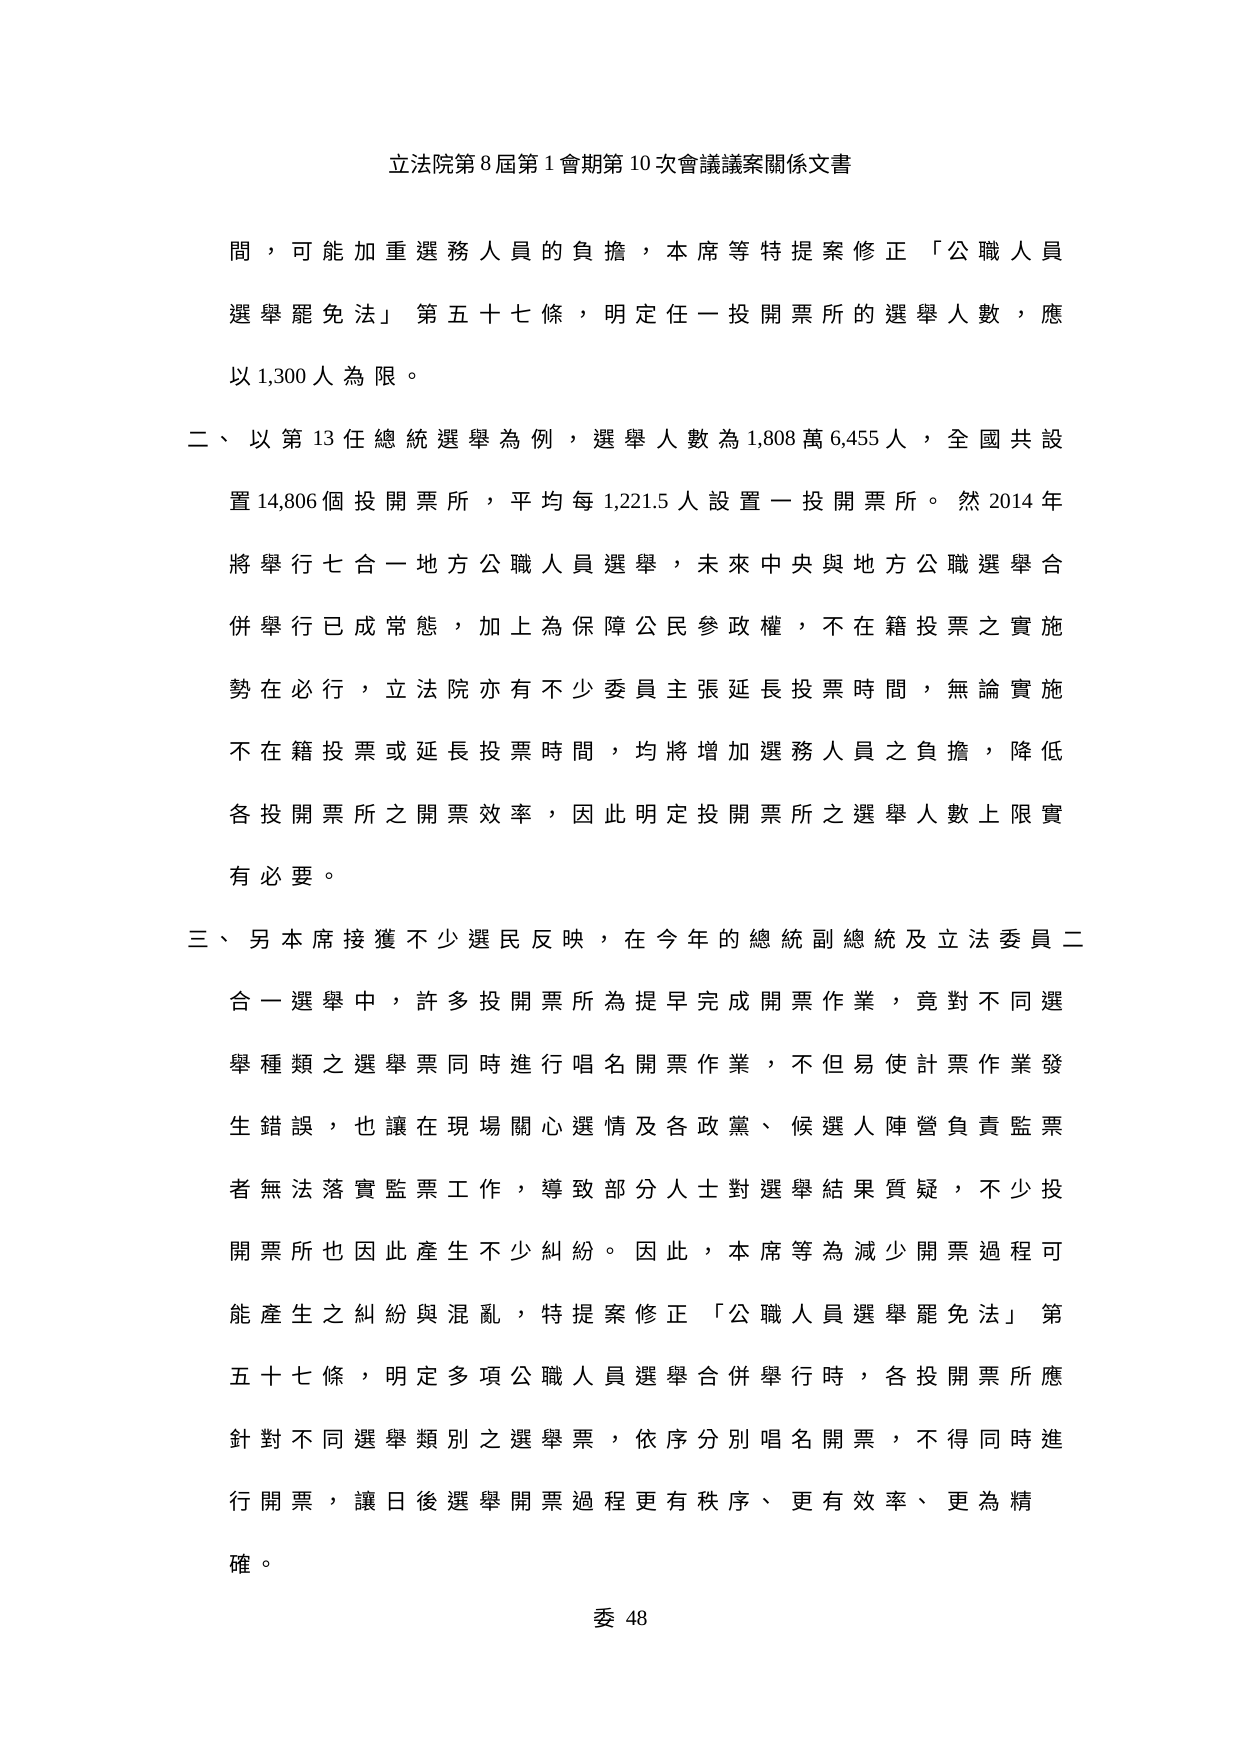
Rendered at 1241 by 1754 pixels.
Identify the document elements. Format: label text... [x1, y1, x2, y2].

text 二、以第13任總統選舉為例，選舉人數為1,808萬6,455人，全國共設置14,806個投開票所，平均每1,221.5人設置一投開票所。然2014年將舉行七合一地方公職人員選舉，未來中央與地方公職選舉合併舉行已成常態，加上為保障公民參政權，不在籍投票之實施勢在必行，立法院亦有不少委員主張延長投票時間，無論實施不在籍投票或延長投票時間，均將增加選務人員之負擔，降低各投開票所之開票效率，因此明定投開票所之選舉人數上限實有必要。 [173, 406, 1089, 906]
text 間，可能加重選務人員的負擔，本席等特提案修正「公職人員選舉罷免法」第五十七條，明定任一投開票所的選舉人數，應以1,300人為限。 [173, 219, 1089, 406]
text 三、另本席接獲不少選民反映，在今年的總統副總統及立法委員二合一選舉中，許多投開票所為提早完成開票作業，竟對不同選舉種類之選舉票同時進行唱名開票作業，不但易使計票作業發生錯誤，也讓在現場關心選情及各政黨、候選人陣營負責監票者無法落實監票工作，導致部分人士對選舉結果質疑，不少投開票所也因此產生不少糾紛。因此，本席等為減少開票過程可能產生之糾紛與混亂，特提案修正「公職人員選舉罷免法」第五十七條，明定多項公職人員選舉合併舉行時，各投開票所應針對不同選舉類別之選舉票，依序分別唱名開票，不得同時進行開票，讓日後選舉開票過程更有秩序、更有效率、更為精確。 [173, 906, 1089, 1594]
